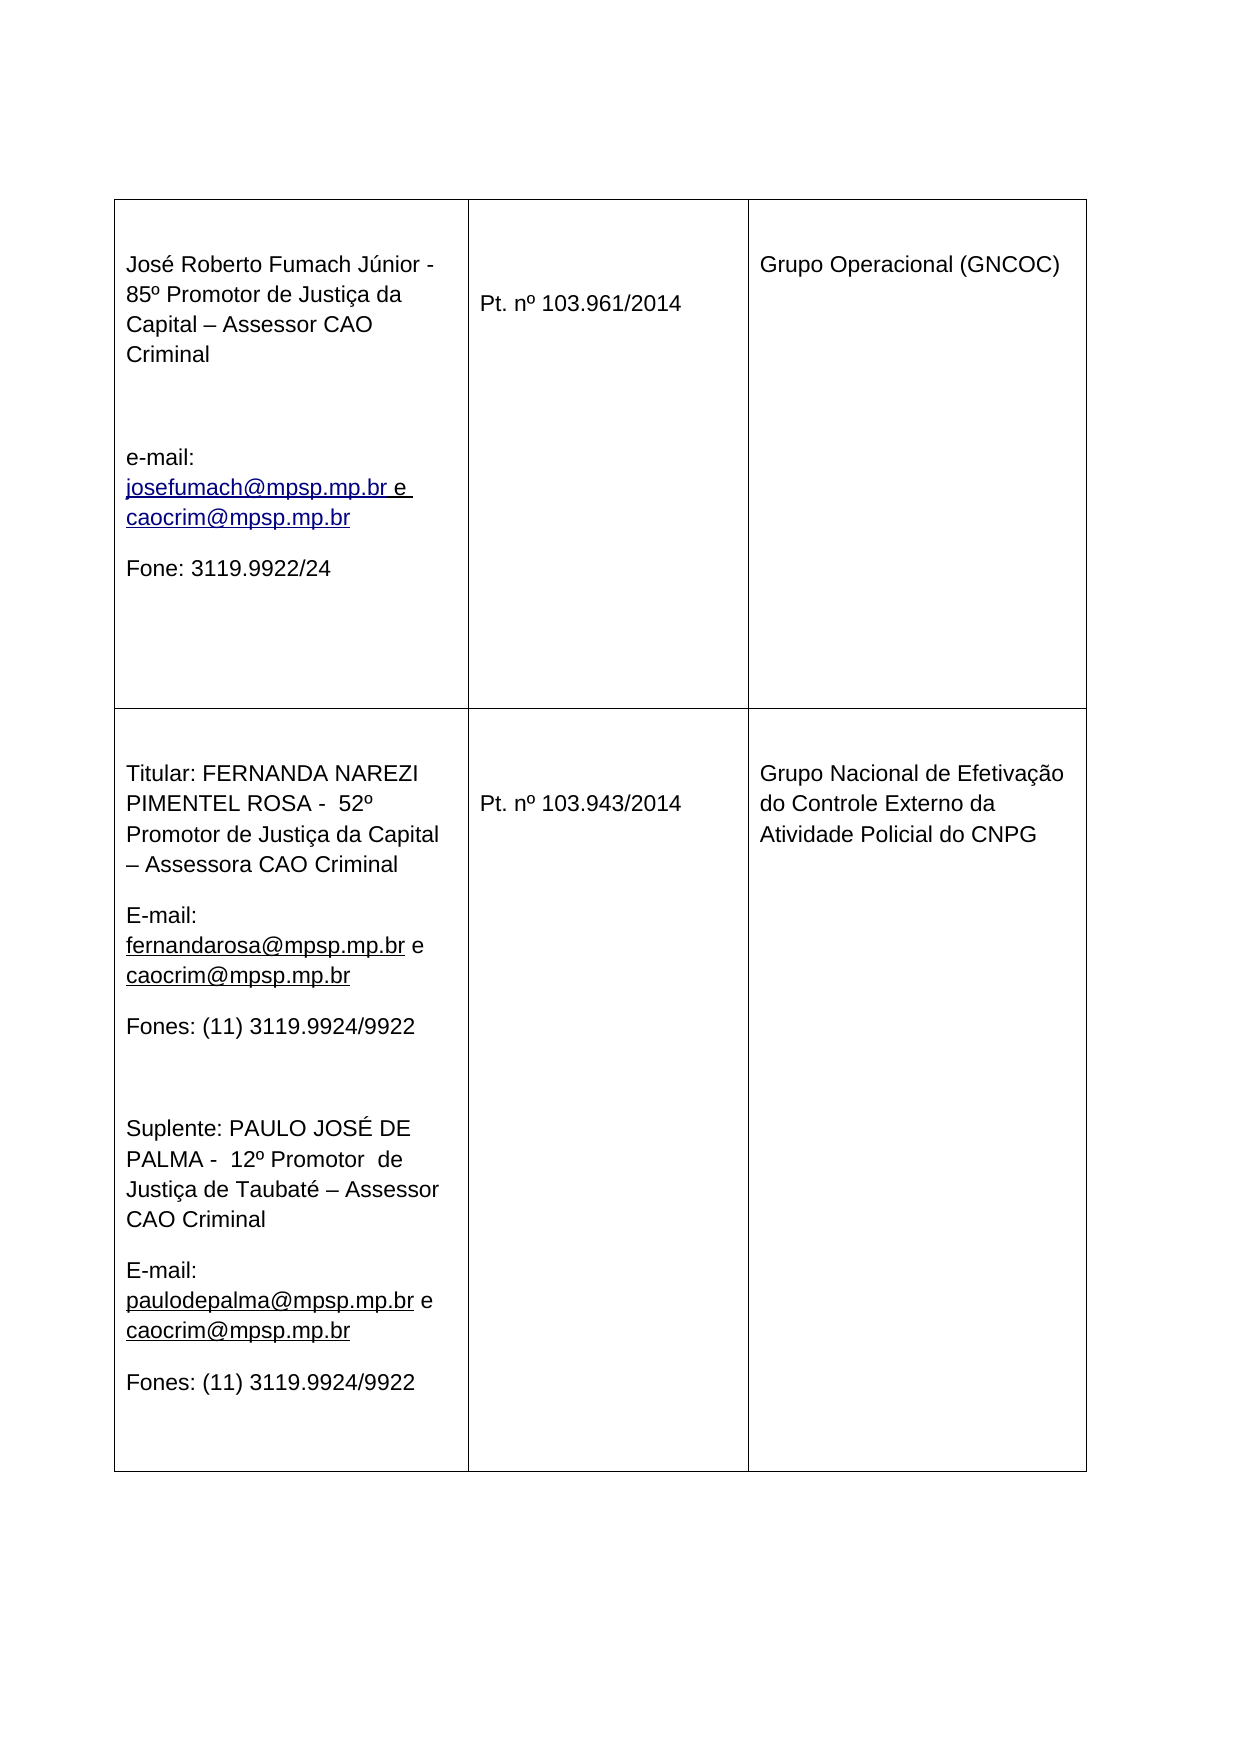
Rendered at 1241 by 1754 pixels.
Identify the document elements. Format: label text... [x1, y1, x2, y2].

table_cell Pt. nº 103.943/2014 [469, 709, 748, 1471]
table_header Grupo Operacional (GNCOC) [749, 200, 1086, 708]
table_header Pt. nº 103.961/2014 [469, 200, 748, 708]
table_cell Grupo Nacional de Efetivação do Controle Externo da Atividade Policial do CNPG [749, 709, 1086, 1471]
table_header José Roberto Fumach Júnior - 85º Promotor de Justiça da Capital – Assessor CAO Criminal e-mail: josefumach@mpsp.mp.br e caocrim@mpsp.mp.br Fone: 3119.9922/24 [115, 200, 468, 708]
table_cell Titular: FERNANDA NAREZI PIMENTEL ROSA - 52º Promotor de Justiça da Capital – Assessora CAO Criminal E-mail: fernandarosa@mpsp.mp.br e caocrim@mpsp.mp.br Fones: (11) 3119.9924/9922 Suplente: PAULO JOSÉ DE PALMA - 12º Promotor de Justiça de Taubaté – Assessor CAO Criminal E-mail: paulodepalma@mpsp.mp.br e caocrim@mpsp.mp.br Fones: (11) 3119.9924/9922 [115, 709, 468, 1471]
